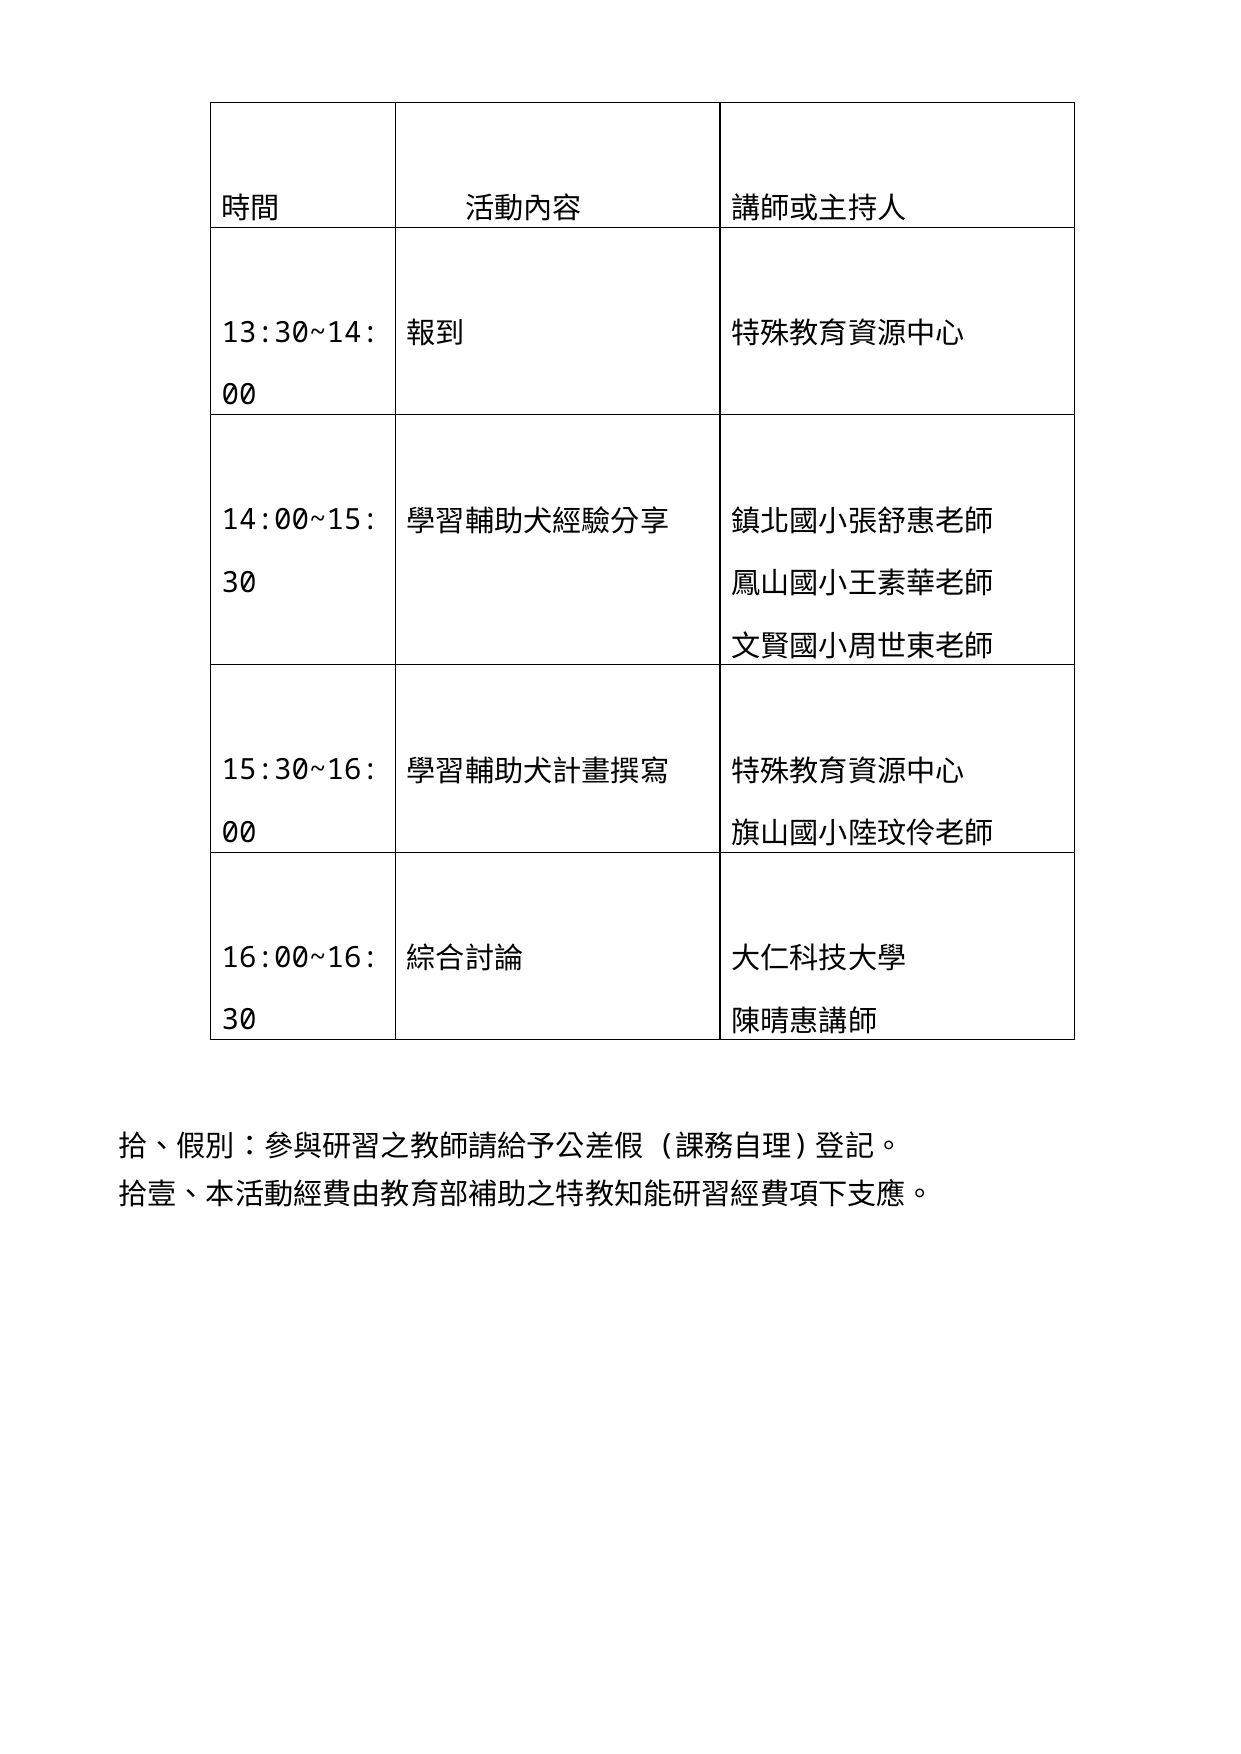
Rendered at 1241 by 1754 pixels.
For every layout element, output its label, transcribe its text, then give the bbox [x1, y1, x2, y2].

table_cell 鎮北國小張舒惠老師 鳳山國小王素華老師 文賢國小周世東老師 [721, 415, 1074, 664]
table_cell 16:00~16:30 [211, 853, 395, 1039]
text 拾、假別：參與研習之教師請給予公差假 (課務自理) 登記。 [118, 1102, 1122, 1164]
table_cell 14:00~15:30 [211, 415, 395, 664]
table_cell 大仁科技大學 陳晴惠講師 [721, 853, 1074, 1039]
table_cell 綜合討論 [396, 853, 719, 1039]
table_header 講師或主持人 [721, 103, 1074, 227]
table_header 時間 [211, 103, 395, 227]
table_header 活動內容 [396, 103, 719, 227]
table_cell 學習輔助犬計畫撰寫 [396, 665, 719, 852]
table_cell 學習輔助犬經驗分享 [396, 415, 719, 664]
table_cell 15:30~16:00 [211, 665, 395, 852]
table_cell 特殊教育資源中心 [721, 228, 1074, 414]
table_cell 特殊教育資源中心 旗山國小陸玟伶老師 [721, 665, 1074, 852]
table_cell 13:30~14:00 [211, 228, 395, 414]
text 拾壹、本活動經費由教育部補助之特教知能研習經費項下支應。 [118, 1164, 1122, 1214]
table_cell 報到 [396, 228, 719, 414]
